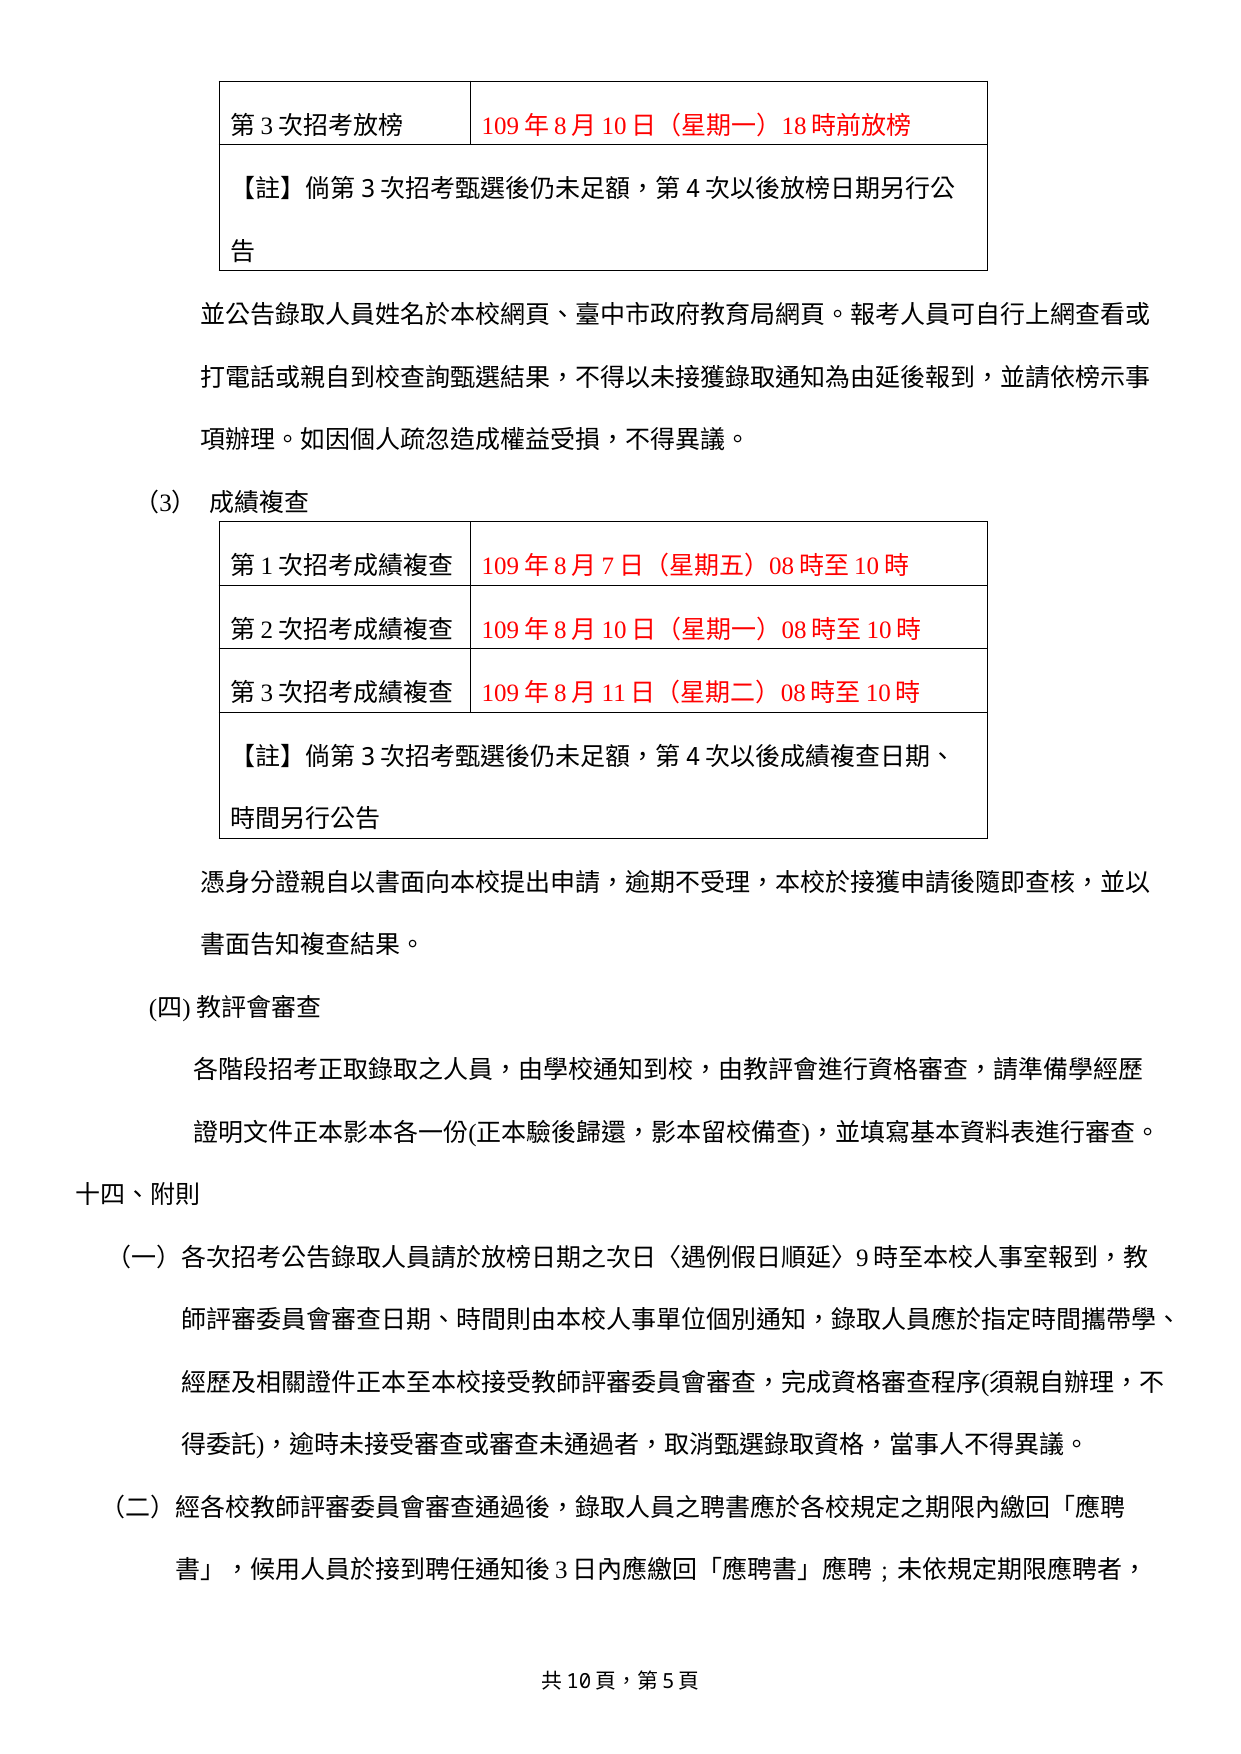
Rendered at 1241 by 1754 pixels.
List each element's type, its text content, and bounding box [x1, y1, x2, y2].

text 憑身分證親自以書面向本校提出申請，逾期不受理，本校於接獲申請後隨即查核，並以書面告知複查結果。 [200, 839, 1165, 964]
table_cell 109年8月10日（星期一）18時前放榜 [471, 82, 987, 144]
table_header 第1次招考成績複查 [220, 522, 470, 585]
text 十四、附則 [75, 1151, 1165, 1214]
table_cell 【註】倘第3次招考甄選後仍未足額，第4次以後放榜日期另行公告 [220, 145, 987, 270]
text 並公告錄取人員姓名於本校網頁、臺中市政府教育局網頁。報考人員可自行上網查看或打電話或親自到校查詢甄選結果，不得以未接獲錄取通知為由延後報到，並請依榜示事項辦理。如因個人疏忽造成權益受損，不得異議。 [200, 271, 1165, 459]
table_cell 109年8月10日（星期一）08時至10時 [471, 586, 987, 648]
table_cell 第3次招考成績複查 [220, 649, 470, 712]
text 各階段招考正取錄取之人員，由學校通知到校，由教評會進行資格審查，請準備學經歷證明文件正本影本各一份(正本驗後歸還，影本留校備查)，並填寫基本資料表進行審查。 [193, 1026, 1165, 1151]
table_cell 【註】倘第3次招考甄選後仍未足額，第4次以後成績複查日期、時間另行公告 [220, 713, 987, 838]
text （一）各次招考公告錄取人員請於放榜日期之次日〈遇例假日順延〉9時至本校人事室報到，教師評審委員會審查日期、時間則由本校人事單位個別通知，錄取人員應於指定時間攜帶學、經歷及相關證件正本至本校接受教師評審委員會審查，完成資格審查程序(須親自辦理，不得委託)，逾時未接受審查或審查未通過者，取消甄選錄取資格，當事人不得異議。 [106, 1214, 1165, 1464]
table_cell 第2次招考成績複查 [220, 586, 470, 648]
table_header 109年8月7日（星期五）08時至10時 [471, 522, 987, 585]
table_cell 109年8月11日（星期二）08時至10時 [471, 649, 987, 712]
text (四) 教評會審查 [75, 964, 1165, 1026]
list 成績複查 [134, 459, 1165, 521]
table_cell 第3次招考放榜 [220, 82, 470, 144]
text （二）經各校教師評審委員會審查通過後，錄取人員之聘書應於各校規定之期限內繳回「應聘書」，候用人員於接到聘任通知後3日內應繳回「應聘書」應聘﹔未依規定期限應聘者， [100, 1464, 1165, 1589]
